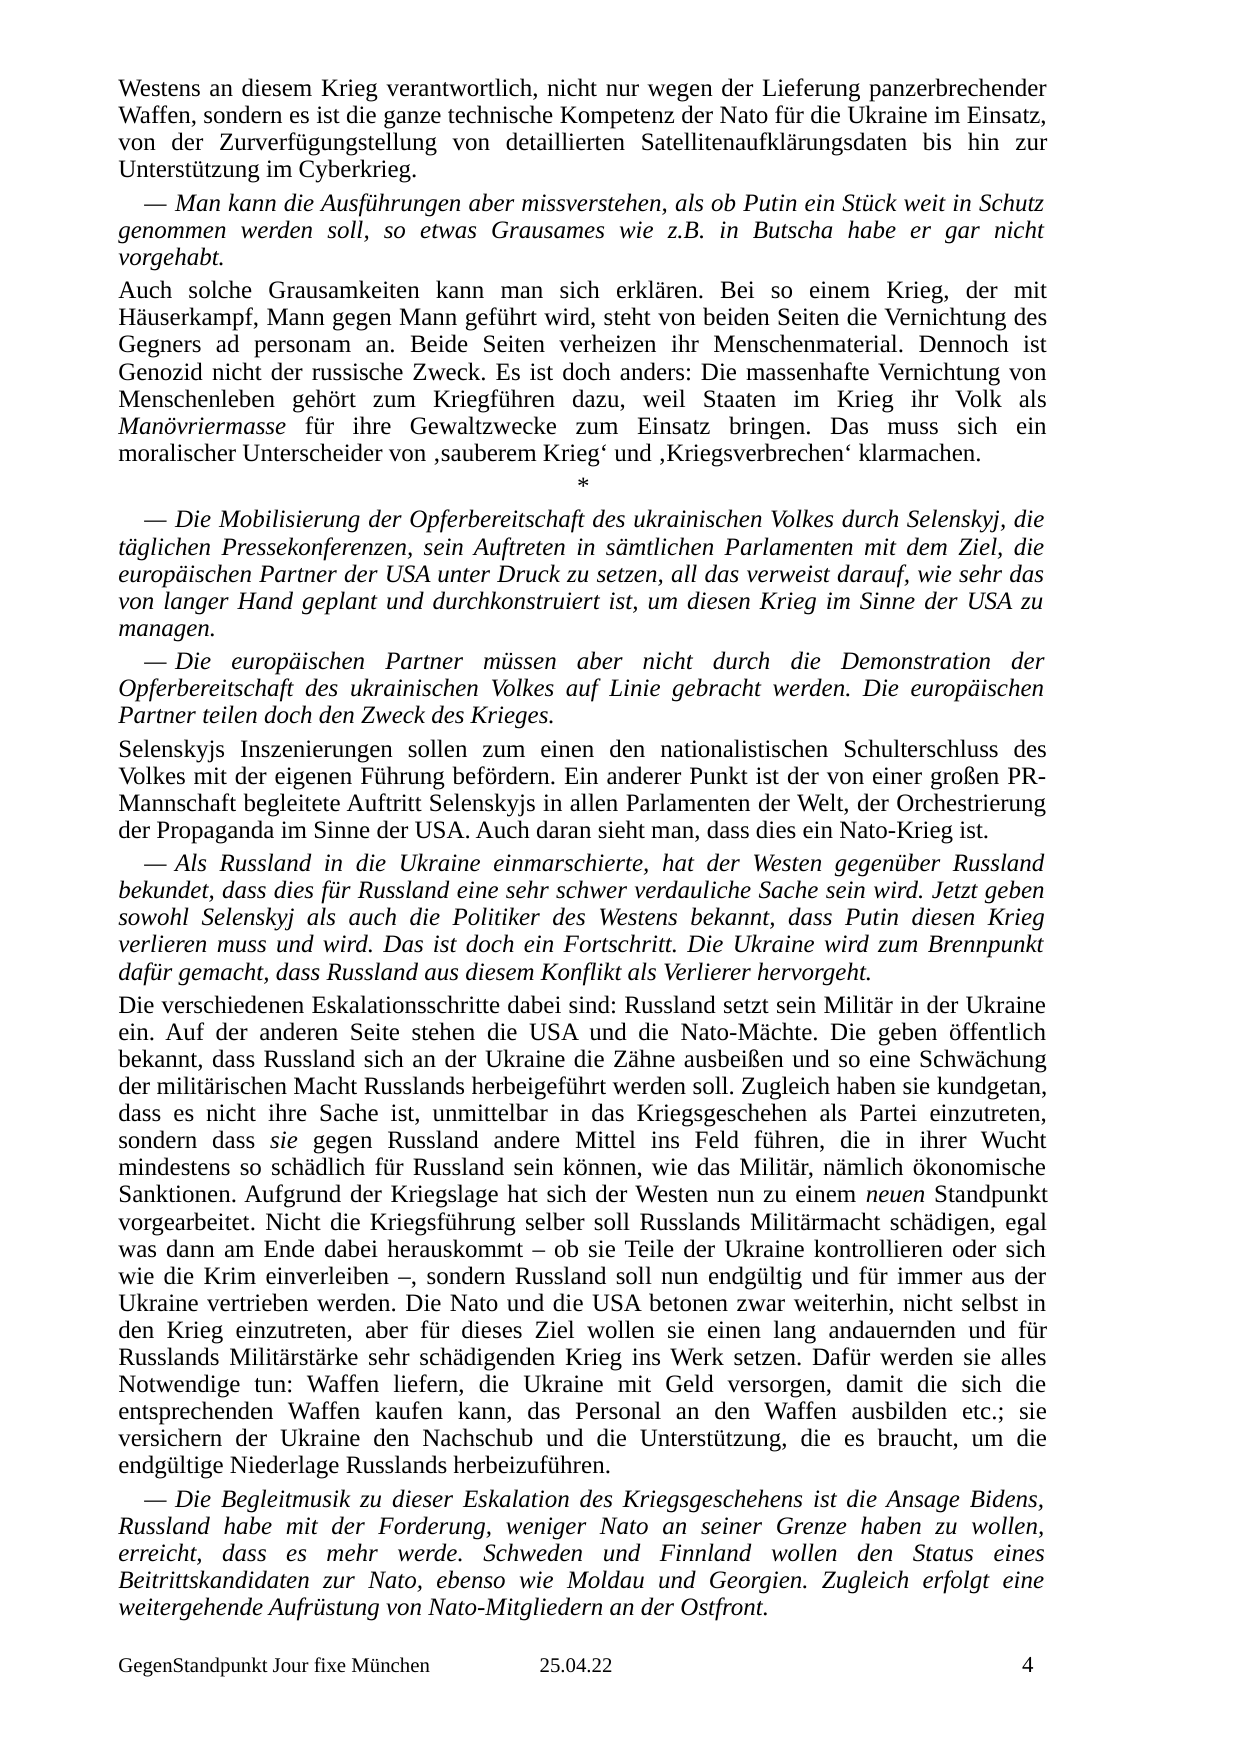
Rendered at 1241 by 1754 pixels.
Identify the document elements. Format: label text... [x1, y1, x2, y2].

text Selenskyjs Inszenierungen sollen zum einen den nationalistischen Schulterschluss des Volkes mit der eigenen Führung befördern. Ein anderer Punkt ist der von einer großen PR-Mannschaft begleitete Auftritt Selenskyjs in allen Parlamenten der Welt, der Orchestrierung der Propaganda im Sinne der USA. Auch daran sieht man, dass dies ein Nato-Krieg ist. [118, 735, 1048, 844]
text — Die europäischen Partner müssen aber nicht durch die Demonstration der Opferbereitschaft des ukrainischen Volkes auf Linie gebracht werden. Die europäischen Partner teilen doch den Zweck des Krieges. [118, 648, 1048, 729]
text * [118, 473, 1048, 500]
text — Die Begleitmusik zu dieser Eskalation des Kriegsgeschehens ist die Ansage Bidens, Russland habe mit der Forderung, weniger Nato an seiner Grenze haben zu wollen, erreicht, dass es mehr werde. Schweden und Finnland wollen den Status eines Beitrittskandidaten zur Nato, ebenso wie Moldau und Georgien. Zugleich erfolgt eine weitergehende Aufrüstung von Nato-Mitgliedern an der Ostfront. [118, 1485, 1048, 1621]
text — Als Russland in die Ukraine einmarschierte, hat der Westen gegenüber Russland bekundet, dass dies für Russland eine sehr schwer verdauliche Sache sein wird. Jetzt geben sowohl Selenskyj als auch die Politiker des Westens bekannt, dass Putin diesen Krieg verlieren muss und wird. Das ist doch ein Fortschritt. Die Ukraine wird zum Brennpunkt dafür gemacht, dass Russland aus diesem Konflikt als Verlierer hervorgeht. [118, 850, 1048, 985]
text — Man kann die Ausführungen aber missverstehen, als ob Putin ein Stück weit in Schutz genommen werden soll, so etwas Grausames wie z.B. in Butscha habe er gar nicht vorgehabt. [118, 189, 1048, 271]
text Auch solche Grausamkeiten kann man sich erklären. Bei so einem Krieg, der mit Häuserkampf, Mann gegen Mann geführt wird, steht von beiden Seiten die Vernichtung des Gegners ad personam an. Beide Seiten verheizen ihr Menschenmaterial. Dennoch ist Genozid nicht der russische Zweck. Es ist doch anders: Die massenhafte Vernichtung von Menschenleben gehört zum Kriegführen dazu, weil Staaten im Krieg ihr Volk als Manövriermasse für ihre Gewaltzwecke zum Einsatz bringen. Das muss sich ein moralischer Unterscheider von ‚sauberem Krieg‘ und ‚Kriegsverbrechen‘ klarmachen. [118, 277, 1048, 467]
text Die verschiedenen Eskalationsschritte dabei sind: Russland setzt sein Militär in der Ukraine ein. Auf der anderen Seite stehen die USA und die Nato-Mächte. Die geben öffentlich bekannt, dass Russland sich an der Ukraine die Zähne ausbeißen und so eine Schwächung der militärischen Macht Russlands herbeigeführt werden soll. Zugleich haben sie kundgetan, dass es nicht ihre Sache ist, unmittelbar in das Kriegsgeschehen als Partei einzutreten, sondern dass sie gegen Russland andere Mittel ins Feld führen, die in ihrer Wucht mindestens so schädlich für Russland sein können, wie das Militär, nämlich ökonomische Sanktionen. Aufgrund der Kriegslage hat sich der Westen nun zu einem neuen Standpunkt vorgearbeitet. Nicht die Kriegsführung selber soll Russlands Militärmacht schädigen, egal was dann am Ende dabei herauskommt – ob sie Teile der Ukraine kontrollieren oder sich wie die Krim einverleiben –, sondern Russland soll nun endgültig und für immer aus der Ukraine vertrieben werden. Die Nato und die USA betonen zwar weiterhin, nicht selbst in den Krieg einzutreten, aber für dieses Ziel wollen sie einen lang andauernden und für Russlands Militärstärke sehr schädigenden Krieg ins Werk setzen. Dafür werden sie alles Notwendige tun: Waffen liefern, die Ukraine mit Geld versorgen, damit die sich die entsprechenden Waffen kaufen kann, das Personal an den Waffen ausbilden etc.; sie versichern der Ukraine den Nachschub und die Unterstützung, die es braucht, um die endgültige Niederlage Russlands herbeizuführen. [118, 992, 1048, 1479]
text Westens an diesem Krieg verantwortlich, nicht nur wegen der Lieferung panzerbrechender Waffen, sondern es ist die ganze technische Kompetenz der Nato für die Ukraine im Einsatz, von der Zurverfügungstellung von detaillierten Satellitenaufklärungsdaten bis hin zur Unterstützung im Cyberkrieg. [118, 75, 1048, 183]
text — Die Mobilisierung der Opferbereitschaft des ukrainischen Volkes durch Selenskyj, die täglichen Pressekonferenzen, sein Auftreten in sämtlichen Parlamenten mit dem Ziel, die europäischen Partner der USA unter Druck zu setzen, all das verweist darauf, wie sehr das von langer Hand geplant und durchkonstruiert ist, um diesen Krieg im Sinne der USA zu managen. [118, 506, 1048, 642]
